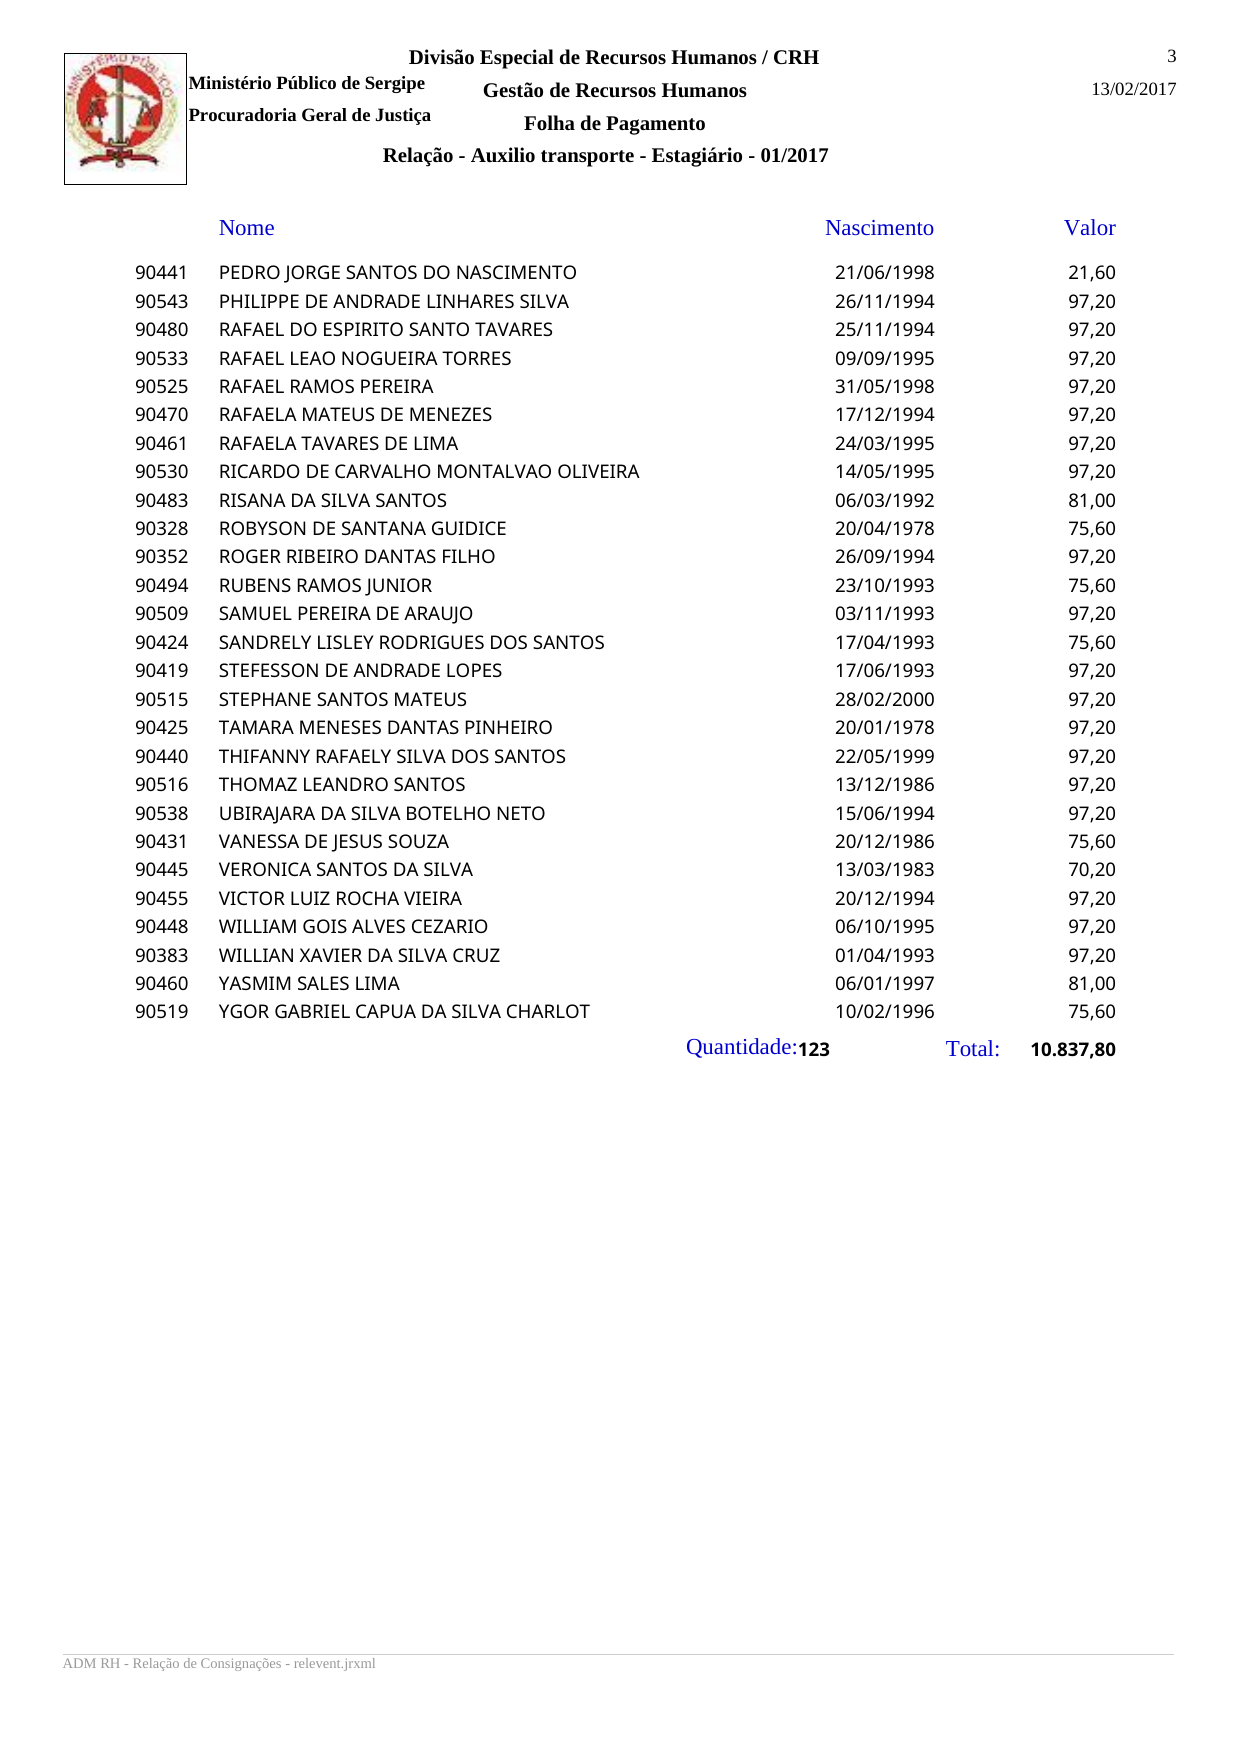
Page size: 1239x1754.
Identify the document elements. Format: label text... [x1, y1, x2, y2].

table_cell [0, 45, 65, 54]
table_cell [935, 544, 965, 571]
table_cell [1174, 1654, 1239, 1678]
table_cell [935, 970, 965, 997]
table_cell [1116, 345, 1239, 372]
table_cell [0, 487, 65, 514]
table_cell 97,20 [965, 601, 1116, 628]
table_cell [783, 771, 791, 798]
table_cell [188, 373, 219, 400]
table_cell [188, 743, 219, 770]
table_cell 97,20 [965, 402, 1116, 429]
table_cell [188, 828, 219, 855]
table_cell [188, 629, 219, 656]
table_cell [783, 373, 791, 400]
table_cell [188, 800, 219, 827]
table_cell [1116, 402, 1239, 429]
table_cell [1176, 108, 1239, 131]
table_cell Valor [964, 215, 1116, 241]
table_cell [1116, 487, 1239, 514]
table_cell [1116, 515, 1239, 542]
table_cell 97,20 [965, 686, 1116, 713]
table_cell 97,20 [965, 743, 1116, 770]
table_cell 03/11/1993 [791, 601, 935, 628]
table_cell [1116, 430, 1239, 457]
table_cell [188, 459, 219, 486]
table_cell [935, 316, 965, 343]
table_cell [1116, 629, 1239, 656]
table_cell 90543 [65, 288, 188, 315]
table_cell [783, 715, 791, 741]
table_cell 09/09/1995 [791, 345, 935, 372]
table_cell [780, 72, 1040, 78]
table_cell THOMAZ LEANDRO SANTOS [219, 771, 782, 798]
table_cell SAMUEL PEREIRA DE ARAUJO [219, 601, 782, 628]
table_cell UBIRAJARA DA SILVA BOTELHO NETO [219, 800, 782, 827]
table_cell 97,20 [965, 658, 1116, 684]
table_cell [65, 223, 188, 241]
table_cell 17/04/1993 [791, 629, 935, 656]
table_cell [780, 104, 1040, 109]
table_cell [1176, 219, 1239, 241]
table_cell STEFESSON DE ANDRADE LOPES [219, 658, 782, 684]
table_cell [0, 260, 65, 286]
table_cell 21/06/1998 [791, 260, 935, 286]
table_cell [935, 459, 965, 486]
table_cell [935, 686, 965, 713]
table_cell [783, 601, 791, 628]
table_cell [0, 715, 65, 741]
table_cell [188, 572, 219, 599]
table_cell [1176, 76, 1239, 99]
table_cell 90530 [65, 459, 188, 486]
table_cell [0, 459, 65, 486]
table_cell [783, 658, 791, 684]
table_cell [935, 487, 965, 514]
table_cell [0, 629, 65, 656]
table_header [1040, 45, 1058, 72]
table_cell [1116, 215, 1176, 241]
table_cell [783, 572, 791, 599]
table_cell [935, 572, 965, 599]
table_cell [783, 828, 791, 855]
table_cell [188, 658, 219, 684]
table_cell 20/12/1994 [791, 885, 935, 912]
table_cell [188, 143, 196, 180]
table_cell [1116, 999, 1239, 1026]
table_cell [0, 658, 65, 684]
table_cell [935, 857, 965, 884]
table_cell 75,60 [965, 999, 1116, 1026]
table_cell [0, 316, 65, 343]
table_cell VICTOR LUIZ ROCHA VIEIRA [219, 885, 782, 912]
table_cell [0, 141, 64, 178]
table_cell [780, 132, 1040, 141]
table_cell [1116, 544, 1239, 571]
table_cell 90460 [65, 970, 188, 997]
table_cell 20/01/1978 [791, 715, 935, 741]
table_cell [188, 288, 219, 315]
table_cell [783, 459, 791, 486]
table_cell 31/05/1998 [791, 373, 935, 400]
table_header [1040, 72, 1176, 78]
table_cell TAMARA MENESES DANTAS PINHEIRO [219, 715, 782, 741]
table_cell 90419 [65, 658, 188, 684]
table_cell [0, 219, 65, 241]
table_cell [188, 715, 219, 741]
table_cell [1116, 686, 1239, 713]
table_header 3 [1058, 45, 1176, 72]
table_cell [783, 629, 791, 656]
table_cell 90461 [65, 430, 188, 457]
table_cell [188, 215, 218, 241]
table_cell [188, 180, 1176, 214]
table_cell [0, 857, 65, 884]
table_cell [188, 914, 219, 941]
table_cell 15/06/1994 [791, 800, 935, 827]
table_cell RAFAELA MATEUS DE MENEZES [219, 402, 782, 429]
table_cell 90424 [65, 629, 188, 656]
table_cell [0, 241, 1239, 259]
table_cell [188, 970, 219, 997]
table_cell [188, 942, 219, 969]
table_cell RICARDO DE CARVALHO MONTALVAO OLIVEIRA [219, 459, 782, 486]
table_cell [783, 316, 791, 343]
table_cell [0, 402, 65, 429]
table_cell 97,20 [965, 715, 1116, 741]
table_cell [1116, 288, 1239, 315]
table_cell [65, 54, 188, 223]
table_cell 90470 [65, 402, 188, 429]
table_cell 17/06/1993 [791, 658, 935, 684]
table_cell [783, 686, 791, 713]
table_cell WILLIAN XAVIER DA SILVA CRUZ [219, 942, 782, 969]
table_cell 81,00 [965, 487, 1116, 514]
table_cell [935, 601, 965, 628]
table_cell 75,60 [965, 629, 1116, 656]
table_cell 97,20 [965, 373, 1116, 400]
table_cell [0, 885, 65, 912]
table_cell [188, 402, 219, 429]
table_cell [0, 54, 64, 70]
table_cell PHILIPPE DE ANDRADE LINHARES SILVA [219, 288, 782, 315]
table_cell [0, 601, 65, 628]
table_cell [0, 345, 65, 372]
table_cell [0, 771, 65, 798]
table_cell [0, 942, 65, 969]
table_cell [783, 430, 791, 457]
table_cell [0, 828, 65, 855]
table_cell [935, 373, 965, 400]
table_cell 10.837,80 [1003, 1036, 1116, 1063]
table_cell 90448 [65, 914, 188, 941]
table_cell [1116, 459, 1239, 486]
table_cell [783, 999, 791, 1026]
table_cell [935, 800, 965, 827]
table_cell [0, 572, 65, 599]
table_cell [188, 345, 219, 372]
table_cell [783, 260, 791, 286]
table_cell 13/12/1986 [791, 771, 935, 798]
table_cell [0, 743, 65, 770]
table_cell [1176, 45, 1239, 54]
table_cell [1116, 601, 1239, 628]
table_cell THIFANNY RAFAELY SILVA DOS SANTOS [219, 743, 782, 770]
table_cell VERONICA SANTOS DA SILVA [219, 857, 782, 884]
table_cell 90455 [65, 885, 188, 912]
table_cell [935, 430, 965, 457]
table_header [450, 72, 780, 78]
table_cell 97,20 [965, 459, 1116, 486]
table_cell [0, 686, 65, 713]
table_cell 90494 [65, 572, 188, 599]
table_cell [780, 78, 1040, 101]
table_cell 70,20 [965, 857, 1116, 884]
table_cell [0, 800, 65, 827]
table_cell [780, 110, 1040, 132]
table_cell [0, 970, 65, 997]
table_cell [935, 771, 965, 798]
table_cell [0, 131, 64, 139]
table_cell 75,60 [965, 515, 1116, 542]
table_cell VANESSA DE JESUS SOUZA [219, 828, 782, 855]
table_cell [188, 999, 219, 1026]
table_cell [783, 487, 791, 514]
table_header Quantidade: [659, 1033, 798, 1062]
table_cell [0, 1654, 62, 1678]
table_cell Relação - Auxilio transporte - Estagiário - 01/2017 [196, 143, 1016, 180]
table_cell [920, 1036, 927, 1060]
table_cell [188, 316, 219, 343]
table_cell [188, 132, 450, 141]
table_cell RAFAELA TAVARES DE LIMA [219, 430, 782, 457]
table_cell 90525 [65, 373, 188, 400]
table_cell [373, 215, 780, 241]
table_cell [783, 345, 791, 372]
table_cell [935, 743, 965, 770]
table_cell [188, 430, 219, 457]
table_cell 06/01/1997 [791, 970, 935, 997]
table_cell [0, 1026, 1239, 1033]
table_cell [188, 885, 219, 912]
table_cell [783, 743, 791, 770]
table_cell [0, 70, 64, 76]
table_cell [0, 430, 65, 457]
table_cell 90440 [65, 743, 188, 770]
table_cell [783, 942, 791, 969]
table_cell [935, 629, 965, 656]
table_cell 22/05/1999 [791, 743, 935, 770]
table_cell [188, 771, 219, 798]
table_cell ROBYSON DE SANTANA GUIDICE [219, 515, 782, 542]
table_cell [1116, 743, 1239, 770]
table_cell 90515 [65, 686, 188, 713]
table_cell Total: [927, 1035, 1000, 1063]
table_cell [0, 373, 65, 400]
table_cell [1176, 179, 1239, 213]
table_cell 90425 [65, 715, 188, 741]
table_cell [1116, 771, 1239, 798]
table_cell [0, 515, 65, 542]
table_cell 90328 [65, 515, 188, 542]
table_cell 90516 [65, 771, 188, 798]
table_cell 97,20 [965, 288, 1116, 315]
table_cell 90509 [65, 601, 188, 628]
table_header [0, 0, 1239, 45]
table_cell 23/10/1993 [791, 572, 935, 599]
table_cell [783, 515, 791, 542]
table_cell [783, 857, 791, 884]
table_cell [1116, 970, 1239, 997]
table_cell [1176, 70, 1239, 76]
table_cell [188, 487, 219, 514]
table_cell [1116, 1036, 1239, 1060]
table_cell [935, 288, 965, 315]
table_cell 20/12/1986 [791, 828, 935, 855]
table_cell [935, 260, 965, 286]
table_cell YASMIM SALES LIMA [219, 970, 782, 997]
table_cell Gestão de Recursos Humanos [450, 78, 780, 111]
table_cell [783, 402, 791, 429]
table_cell 26/09/1994 [791, 544, 935, 571]
table_cell [935, 715, 965, 741]
table_cell [0, 1036, 659, 1060]
table_cell 06/03/1992 [791, 487, 935, 514]
table_cell [935, 345, 965, 372]
table_cell 90383 [65, 942, 188, 969]
table_cell [188, 601, 219, 628]
table_cell RISANA DA SILVA SANTOS [219, 487, 782, 514]
table_cell 14/05/1995 [791, 459, 935, 486]
table_cell [1176, 54, 1239, 70]
table_cell 97,20 [965, 800, 1116, 827]
table_cell [1116, 857, 1239, 884]
table_cell [1116, 260, 1239, 286]
table_cell [0, 999, 65, 1026]
table_cell [0, 102, 64, 108]
table_cell YGOR GABRIEL CAPUA DA SILVA CHARLOT [219, 999, 782, 1026]
table_cell 97,20 [965, 316, 1116, 343]
table_cell [0, 914, 65, 941]
table_cell Nascimento [780, 215, 934, 241]
table_cell Procuradoria Geral de Justiça [188, 104, 450, 132]
table_cell 90483 [65, 487, 188, 514]
table_cell 13/03/1983 [791, 857, 935, 884]
table_cell [935, 828, 965, 855]
table_cell RAFAEL LEAO NOGUEIRA TORRES [219, 345, 782, 372]
table_cell PEDRO JORGE SANTOS DO NASCIMENTO [219, 260, 782, 286]
table_cell 24/03/1995 [791, 430, 935, 457]
table_cell [0, 76, 64, 99]
table_cell 28/02/2000 [791, 686, 935, 713]
table_cell 01/04/1993 [791, 942, 935, 969]
table_cell 20/04/1978 [791, 515, 935, 542]
table_cell [188, 686, 219, 713]
table_header Divisão Especial de Recursos Humanos / CRH [188, 45, 1040, 72]
table_cell [1116, 800, 1239, 827]
table_cell 97,20 [965, 942, 1116, 969]
table_cell [783, 885, 791, 912]
table_cell 97,20 [965, 544, 1116, 571]
table_cell [1040, 111, 1176, 141]
table_cell 75,60 [965, 572, 1116, 599]
table_cell [1116, 942, 1239, 969]
table_header Ministério Público de Sergipe [188, 72, 450, 101]
table_cell 10/02/1996 [791, 999, 935, 1026]
table_cell 26/11/1994 [791, 288, 935, 315]
table_cell RAFAEL RAMOS PEREIRA [219, 373, 782, 400]
table_cell [783, 544, 791, 571]
table_cell Nome [219, 215, 373, 241]
table_cell 90445 [65, 857, 188, 884]
table_cell [1116, 572, 1239, 599]
table_cell [0, 544, 65, 571]
table_cell [935, 942, 965, 969]
table_cell [935, 402, 965, 429]
table_cell [1116, 373, 1239, 400]
table_cell [935, 999, 965, 1026]
table_cell 17/12/1994 [791, 402, 935, 429]
table_cell [0, 1063, 1239, 1654]
table_cell 97,20 [965, 345, 1116, 372]
table_cell [934, 215, 964, 241]
table_cell [935, 658, 965, 684]
table_cell 21,60 [965, 260, 1116, 286]
table_cell [1176, 213, 1239, 219]
table_cell 97,20 [965, 430, 1116, 457]
table_cell 06/10/1995 [791, 914, 935, 941]
table_cell [1176, 131, 1239, 139]
table_cell [1176, 102, 1239, 108]
table_cell [188, 260, 219, 286]
table_cell [783, 970, 791, 997]
table_cell 90441 [65, 260, 188, 286]
table_cell 13/02/2017 [1040, 78, 1176, 111]
table_cell [188, 515, 219, 542]
table_cell [935, 515, 965, 542]
table_cell [783, 288, 791, 315]
table_cell [0, 288, 65, 315]
table_cell RAFAEL DO ESPIRITO SANTO TAVARES [219, 316, 782, 343]
table_cell [1016, 143, 1176, 180]
table_cell 90538 [65, 800, 188, 827]
table_cell [1116, 885, 1239, 912]
table_cell 81,00 [965, 970, 1116, 997]
table_cell [0, 213, 65, 219]
table_cell WILLIAM GOIS ALVES CEZARIO [219, 914, 782, 941]
table_cell [1116, 658, 1239, 684]
table_cell 90480 [65, 316, 188, 343]
table_cell [0, 108, 64, 131]
table_cell ROGER RIBEIRO DANTAS FILHO [219, 544, 782, 571]
table_cell [1116, 316, 1239, 343]
table_cell [783, 800, 791, 827]
table_cell Folha de Pagamento [450, 111, 780, 141]
table_cell 97,20 [965, 914, 1116, 941]
table_cell [935, 914, 965, 941]
table_cell 90533 [65, 345, 188, 372]
table_cell [1116, 828, 1239, 855]
table_cell 75,60 [965, 828, 1116, 855]
table_cell 90352 [65, 544, 188, 571]
table_cell SANDRELY LISLEY RODRIGUES DOS SANTOS [219, 629, 782, 656]
table_cell [1116, 914, 1239, 941]
table_cell 90519 [65, 999, 188, 1026]
table_cell ADM RH - Relação de Consignações - relevent.jrxml [63, 1655, 1174, 1678]
table_cell 123 [798, 1036, 919, 1063]
table_cell [1116, 715, 1239, 741]
table_cell 97,20 [965, 885, 1116, 912]
table_cell 90431 [65, 828, 188, 855]
table_cell STEPHANE SANTOS MATEUS [219, 686, 782, 713]
table_cell RUBENS RAMOS JUNIOR [219, 572, 782, 599]
table_cell [188, 857, 219, 884]
table_cell [0, 179, 65, 213]
table_header [65, 45, 188, 54]
table_cell 97,20 [965, 771, 1116, 798]
table_cell [1176, 141, 1239, 178]
table_cell 25/11/1994 [791, 316, 935, 343]
table_cell [935, 885, 965, 912]
table_cell [188, 544, 219, 571]
table_cell [783, 914, 791, 941]
